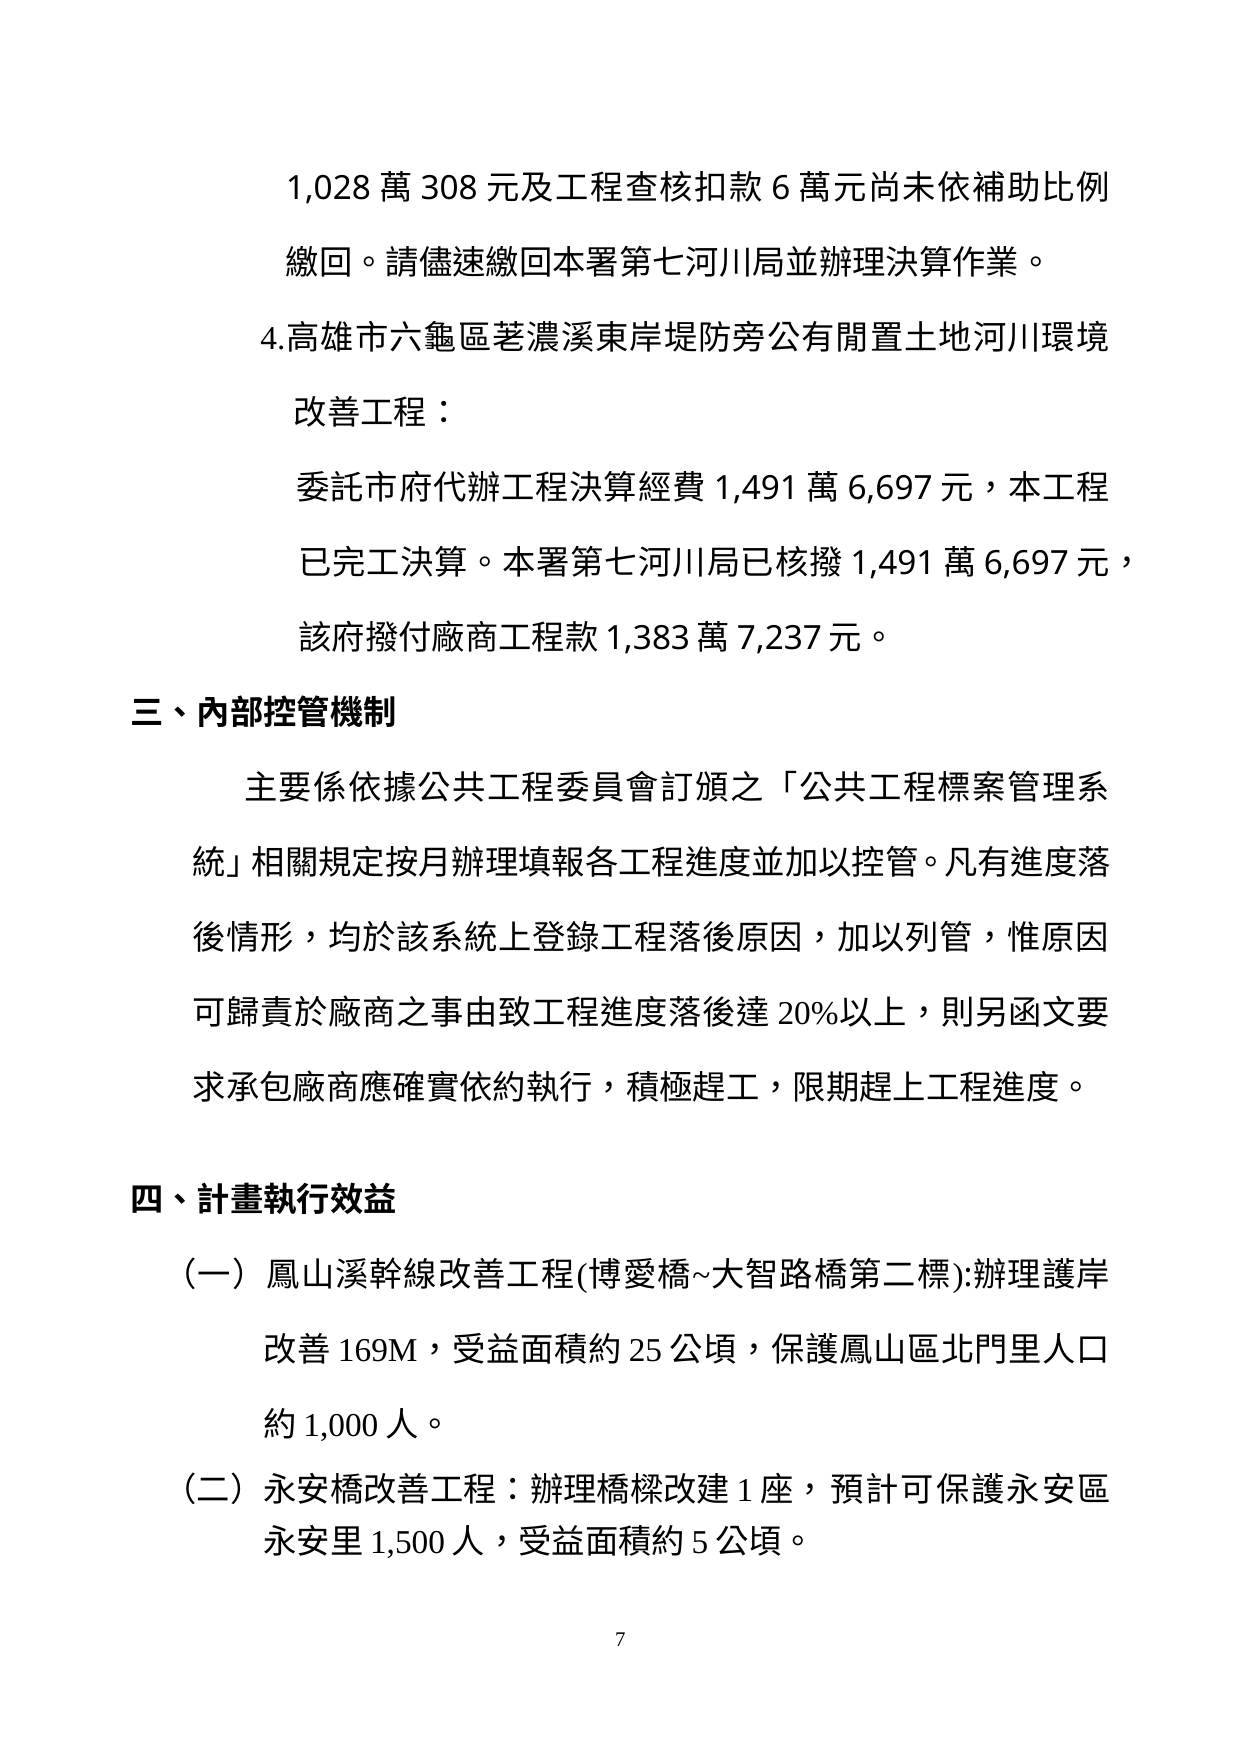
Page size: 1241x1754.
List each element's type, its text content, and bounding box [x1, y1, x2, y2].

text 四、計畫執行效益 [130, 1160, 1110, 1235]
text （二）永安橋改善工程：辦理橋樑改建1座， 預計可保護永安區永安里1,500人，受益面積約5公頃。 [163, 1460, 1110, 1564]
text 三、內部控管機制 [130, 672, 1110, 747]
text （一）鳳山溪幹線改善工程(博愛橋~大智路橋第二標):辦理護岸改善169M，受益面積約25公頃，保護鳳山區北門里人口約1,000人。 [163, 1235, 1110, 1460]
text 主要係依據公共工程委員會訂頒之「公共工程標案管理系統」相關規定按月辦理填報各工程進度並加以控管。凡有進度落後情形，均於該系統上登錄工程落後原因，加以列管，惟原因可歸責於廠商之事由致工程進度落後達20%以上，則另函文要求承包廠商應確實依約執行，積極趕工，限期趕上工程進度。 [192, 747, 1110, 1122]
text 1,028萬308元及工程查核扣款6萬元尚未依補助比例繳回。請儘速繳回本署第七河川局並辦理決算作業。 [286, 147, 1110, 297]
text 4.高雄市六龜區荖濃溪東岸堤防旁公有閒置土地河川環境改善工程： [260, 297, 1110, 447]
text 委託市府代辦工程決算經費1,491萬6,697元，本工程已完工決算。本署第七河川局已核撥1,491萬6,697元，該府撥付廠商工程款1,383萬7,237元。 [296, 447, 1110, 672]
